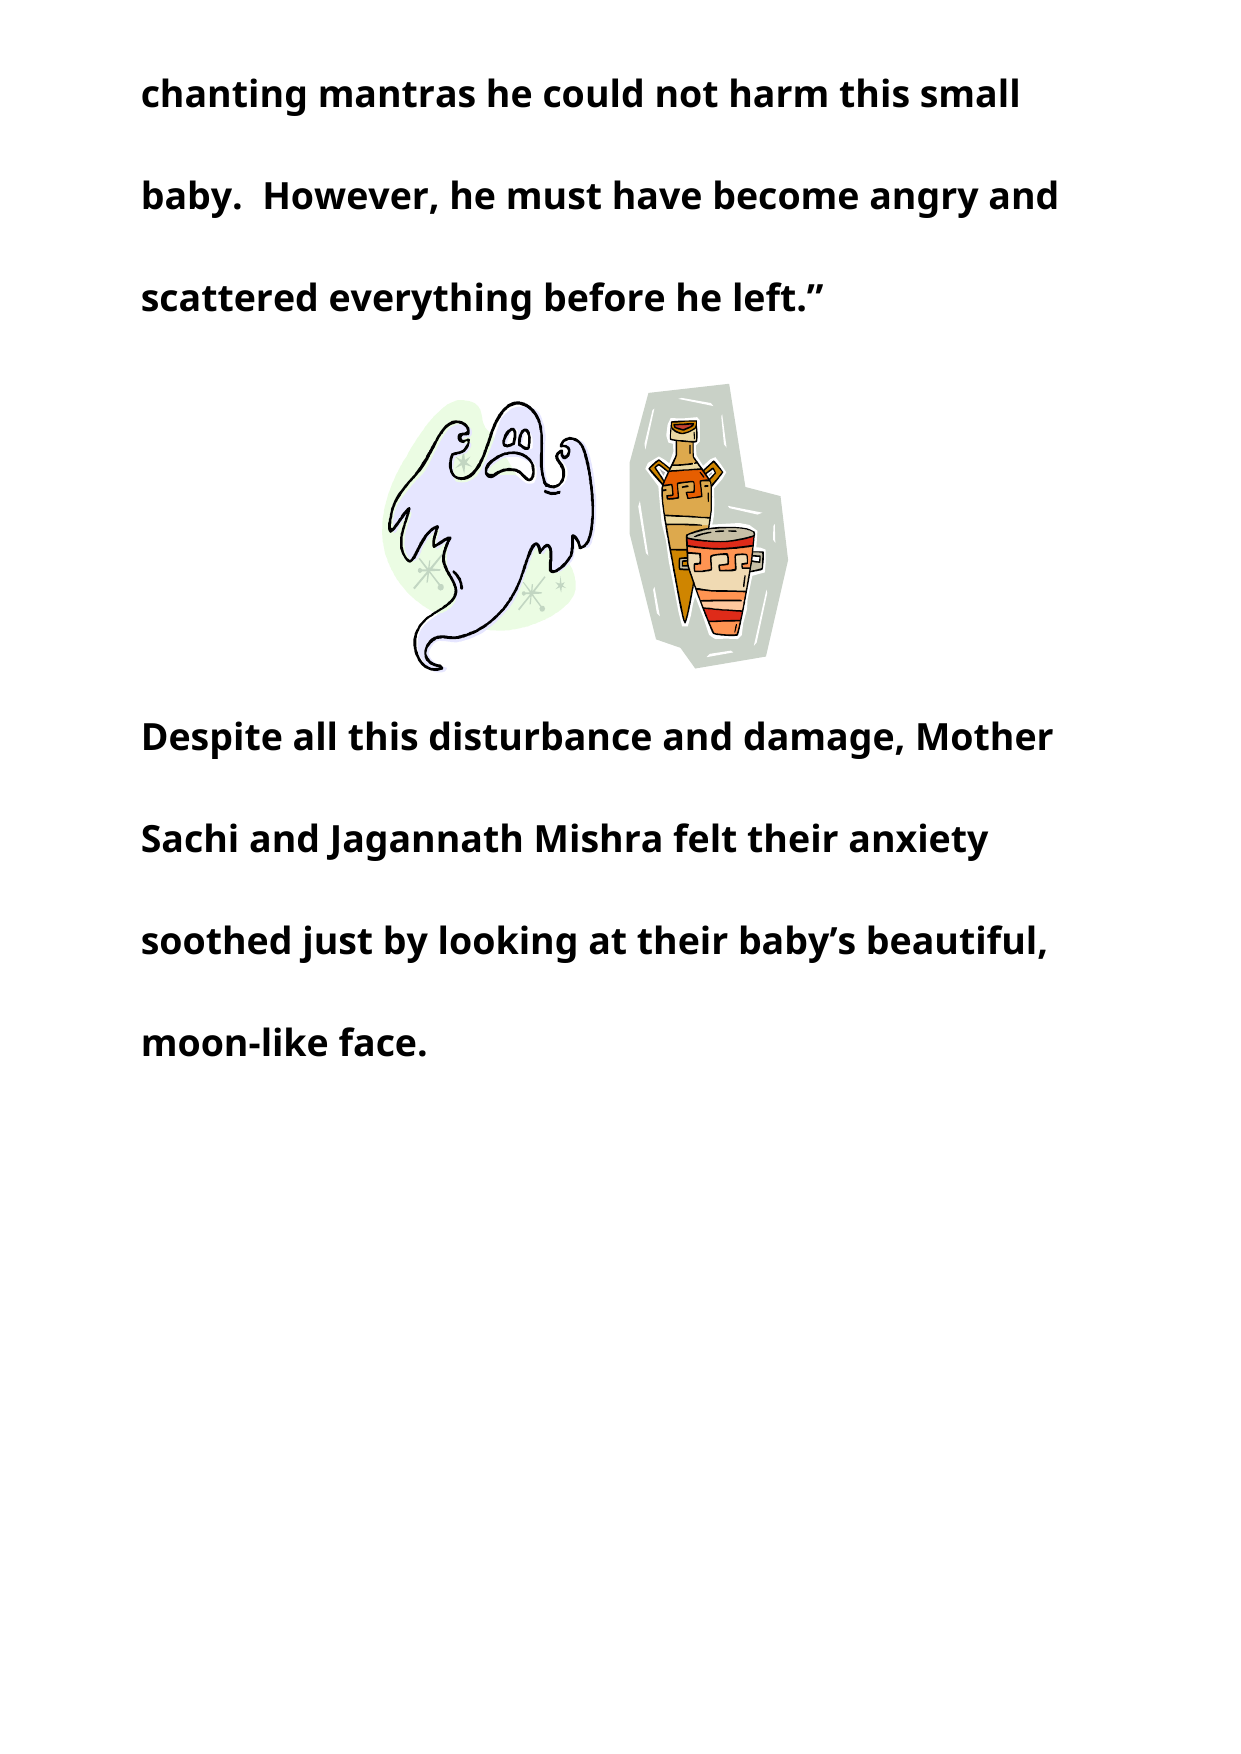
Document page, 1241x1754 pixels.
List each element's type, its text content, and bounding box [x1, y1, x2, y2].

text chanting mantras he could not harm this small baby. However, he must have become angry and scattered everything before he left.” [141, 67, 1111, 322]
text Despite all this disturbance and damage, Mother Sachi and Jagannath Mishra felt their anxiety soothed just by looking at their baby’s beautiful, moon-like face. [141, 710, 1111, 1067]
